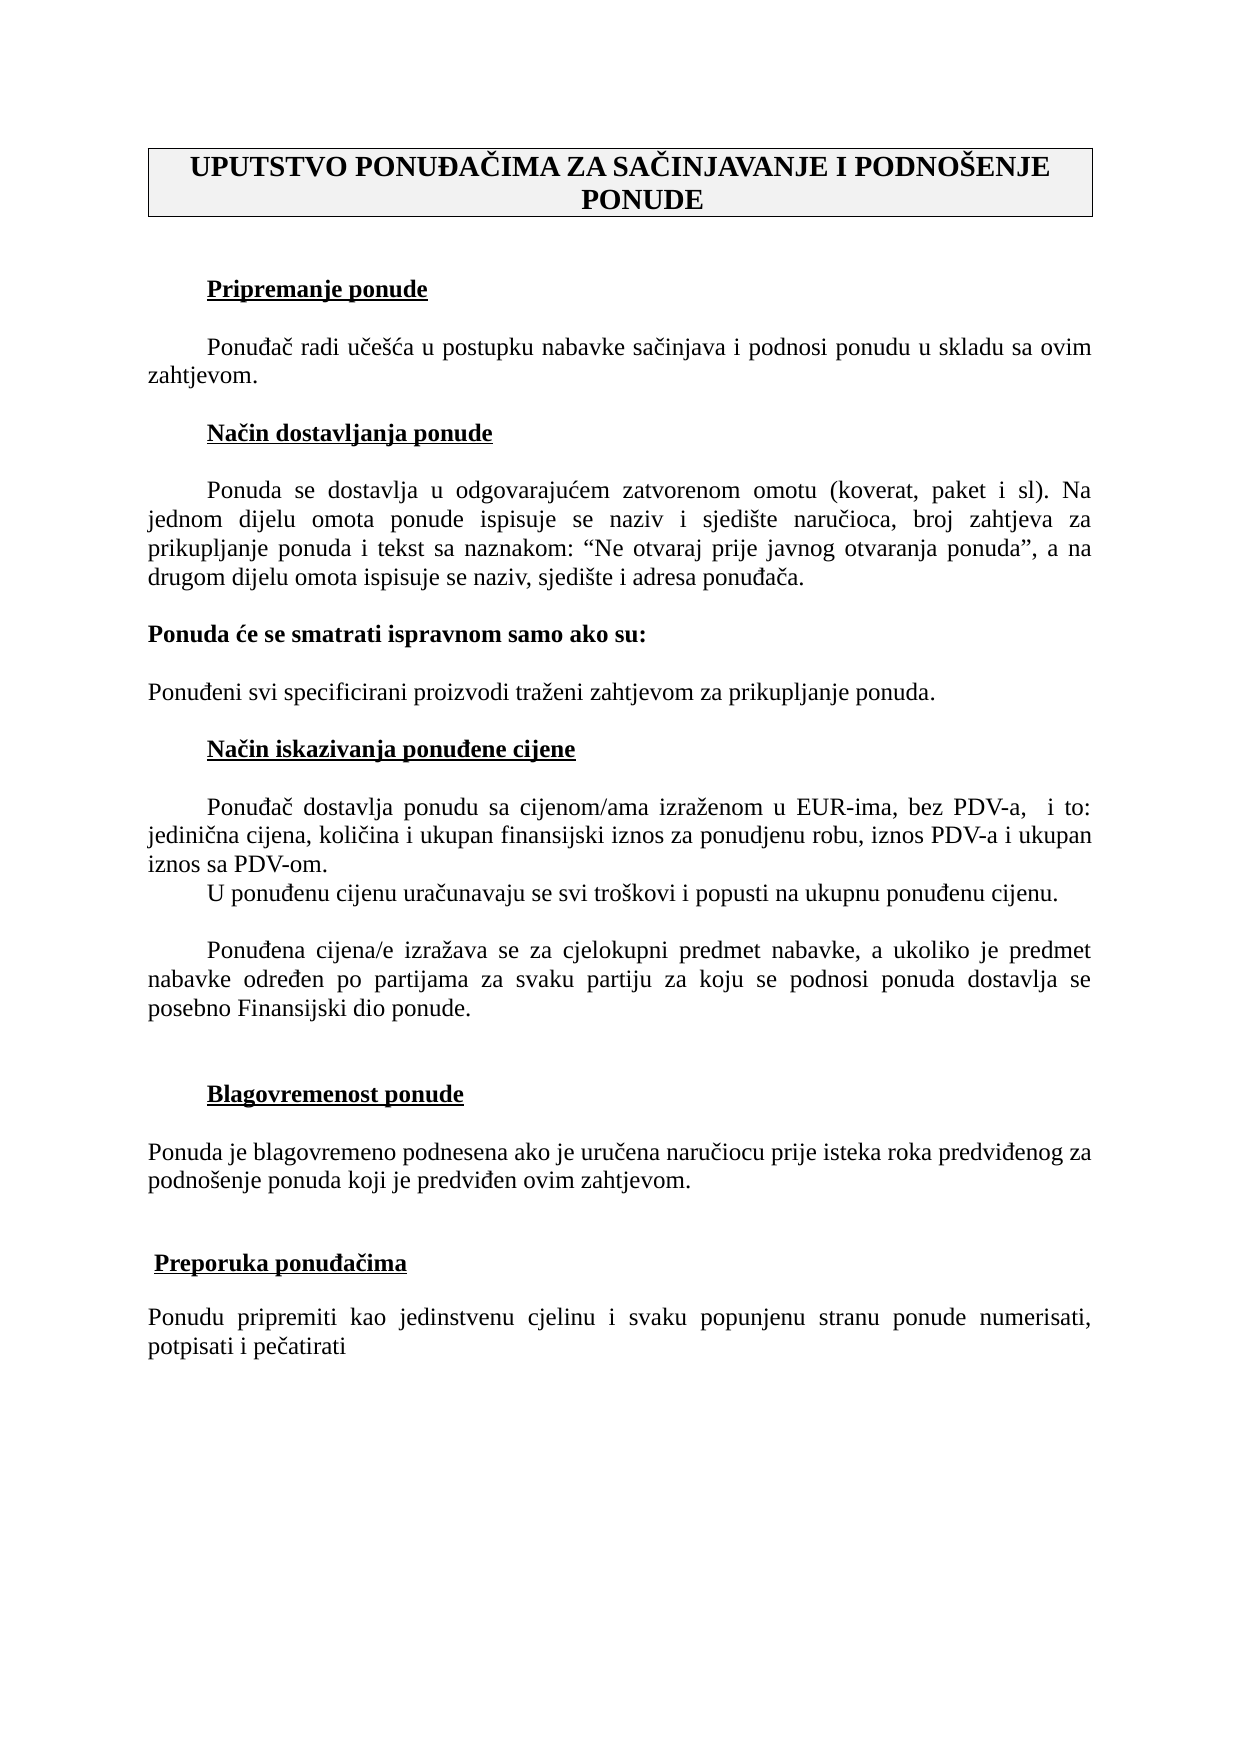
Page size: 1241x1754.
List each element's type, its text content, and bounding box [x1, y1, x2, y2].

text Ponuđač radi učešća u postupku nabavke sačinjava i podnosi ponudu u skladu sa ovim zahtjevom. [148, 332, 1093, 389]
text Ponudu pripremiti kao jedinstvenu cjelinu i svaku popunjenu stranu ponude numerisati, potpisati i pečatirati [148, 1302, 1093, 1359]
text Blagovremenost ponude [148, 1079, 1093, 1108]
text Ponuđač dostavlja ponudu sa cijenom/ama izraženom u EUR-ima, bez PDV-a, i to: jedinična cijena, količina i ukupan finansijski iznos za ponudjenu robu, iznos PDV-a i ukupan iznos sa PDV-om. [148, 792, 1093, 878]
list UPUTSTVO PONUĐAČIMA ZA SAČINJAVANJE I PODNOŠENJE PONUDE [149, 149, 1092, 216]
text Ponuđeni svi specificirani proizvodi traženi zahtjevom za prikupljanje ponuda. [148, 677, 1093, 706]
text U ponuđenu cijenu uračunavaju se svi troškovi i popusti na ukupnu ponuđenu cijenu. [148, 878, 1093, 907]
text Pripremanje ponude [148, 274, 1093, 303]
text Ponuda se dostavlja u odgovarajućem zatvorenom omotu (koverat, paket i sl). Na jednom dijelu omota ponude ispisuje se naziv i sjedište naručioca, broj zahtjeva za prikupljanje ponuda i tekst sa naznakom: “Ne otvaraj prije javnog otvaranja ponuda”, a na drugom dijelu omota ispisuje se naziv, sjedište i adresa ponuđača. [148, 476, 1093, 591]
text Način iskazivanja ponuđene cijene [148, 734, 1093, 763]
text Preporuka ponuđačima [148, 1248, 1093, 1277]
text Način dostavljanja ponude [148, 418, 1093, 447]
text Ponuđena cijena/e izražava se za cjelokupni predmet nabavke, a ukoliko je predmet nabavke određen po partijama za svaku partiju za koju se podnosi ponuda dostavlja se posebno Finansijski dio ponude. [148, 936, 1093, 1022]
text Ponuda će se smatrati ispravnom samo ako su: [148, 619, 1093, 648]
text Ponuda je blagovremeno podnesena ako je uručena naručiocu prije isteka roka predviđenog za podnošenje ponuda koji je predviđen ovim zahtjevom. [148, 1137, 1093, 1194]
